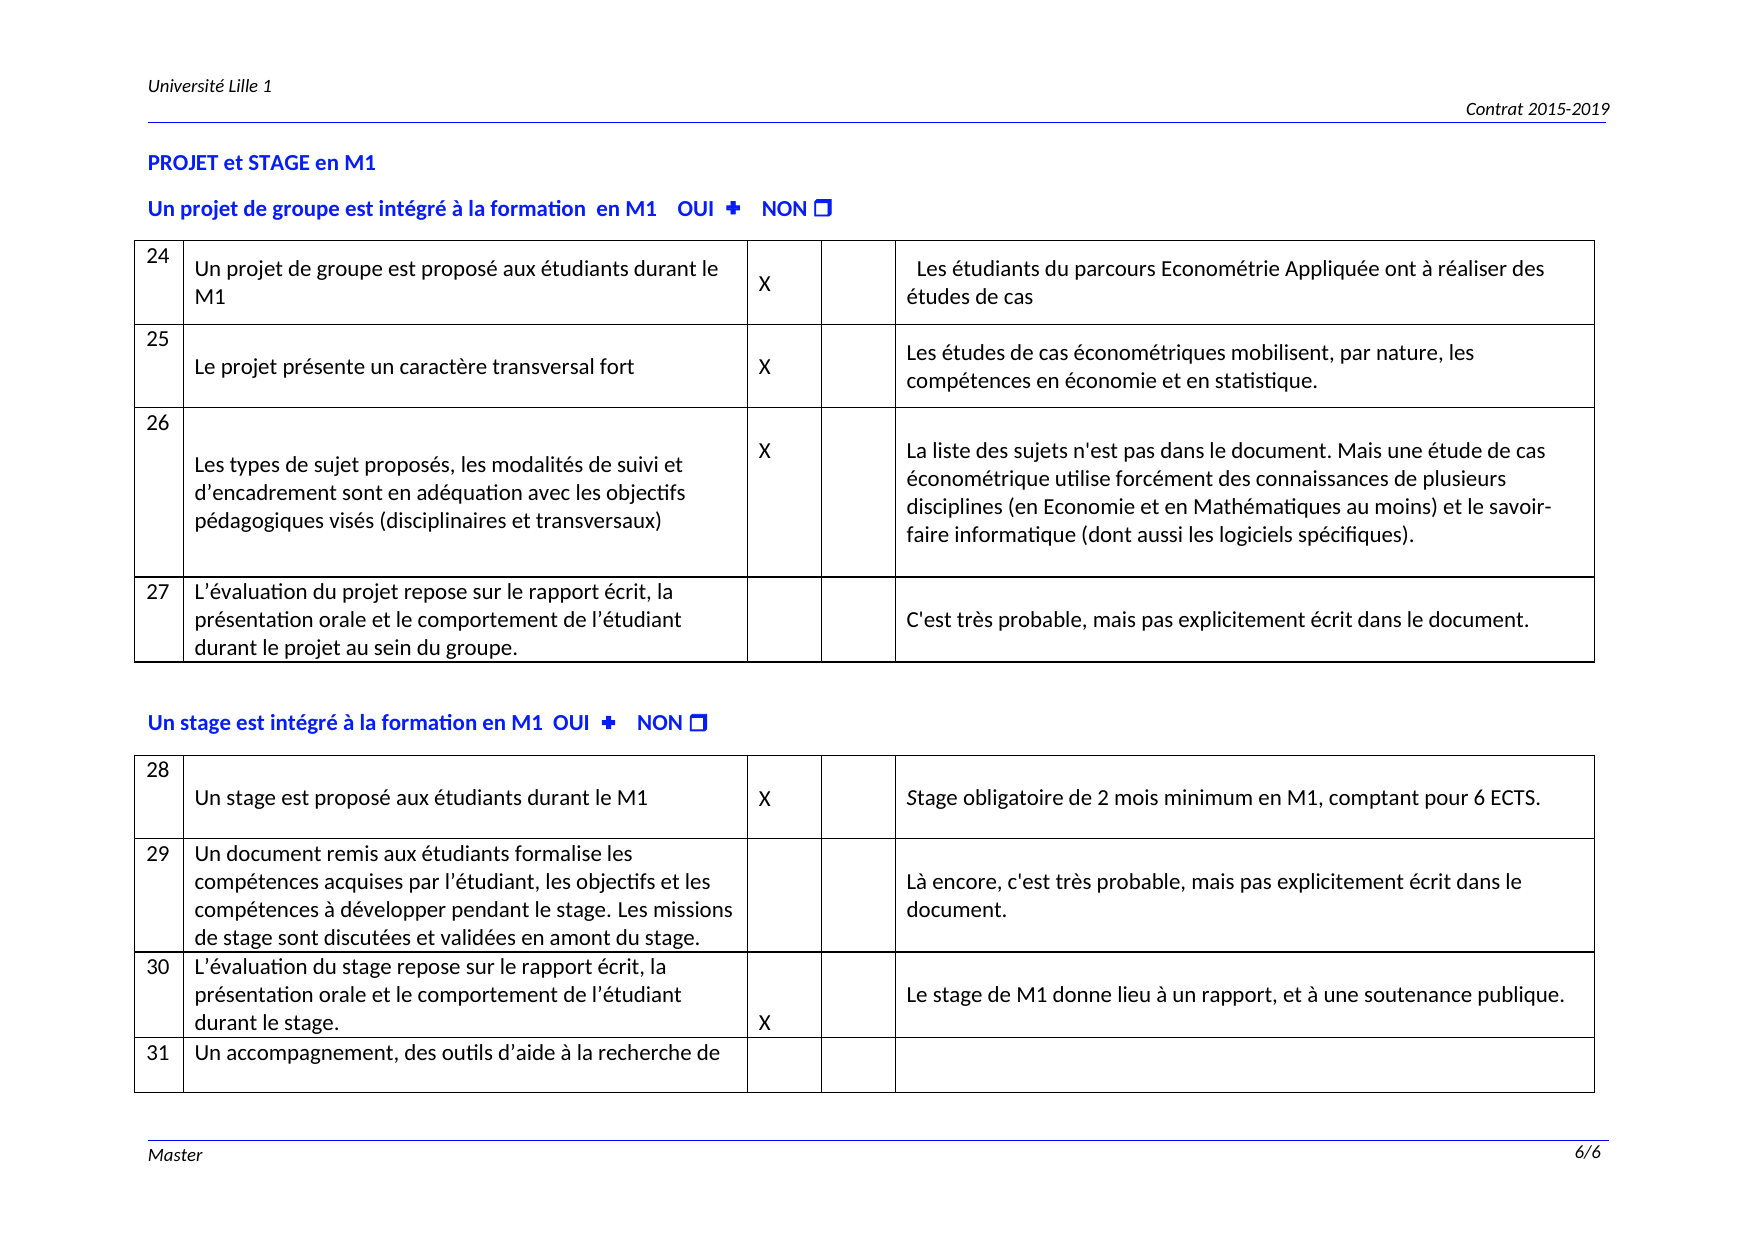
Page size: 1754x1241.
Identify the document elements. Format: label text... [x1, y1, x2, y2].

table_cell Le stage de M1 donne lieu à un rapport, et à une soutenance publique. [896, 953, 1594, 1037]
table_cell [822, 325, 895, 407]
table_cell [822, 953, 895, 1037]
table_cell [822, 839, 895, 951]
text Un stage est intégré à la formation en M1 OUI X NON  [148, 708, 1606, 737]
table_cell [748, 578, 821, 661]
table_cell [822, 408, 895, 576]
table_header [822, 241, 895, 323]
table_header Un stage est proposé aux étudiants durant le M1 [184, 756, 747, 838]
table_header X [748, 756, 821, 838]
table_header 24 [135, 241, 183, 323]
table_cell 26 [135, 408, 183, 576]
table_cell Le projet présente un caractère transversal fort [184, 325, 747, 407]
table_cell [822, 578, 895, 661]
table_cell Là encore, c'est très probable, mais pas explicitement écrit dans le document. [896, 839, 1594, 951]
table_cell L’évaluation du stage repose sur le rapport écrit, la présentation orale et le comportement de l’étudiant durant le stage. [184, 953, 747, 1037]
table_header Stage obligatoire de 2 mois minimum en M1, comptant pour 6 ECTS. [896, 756, 1594, 838]
table_cell C'est très probable, mais pas explicitement écrit dans le document. [896, 578, 1594, 661]
table_cell [822, 1038, 895, 1092]
table_cell Un accompagnement, des outils d’aide à la recherche de [184, 1038, 747, 1092]
table_cell Les études de cas économétriques mobilisent, par nature, les compétences en économie et en statistique. [896, 325, 1594, 407]
table_cell 30 [135, 953, 183, 1037]
table_cell 27 [135, 578, 183, 661]
table_cell X [748, 408, 821, 576]
table_cell [748, 1038, 821, 1092]
table_cell [748, 839, 821, 951]
table_header Les étudiants du parcours Econométrie Appliquée ont à réaliser des études de cas [896, 241, 1594, 323]
table_cell 31 [135, 1038, 183, 1092]
table_cell 25 [135, 325, 183, 407]
table_cell Un document remis aux étudiants formalise les compétences acquises par l’étudiant, les objectifs et les compétences à développer pendant le stage. Les missions de stage sont discutées et validées en amont du stage. [184, 839, 747, 951]
table_cell [896, 1038, 1594, 1092]
table_cell Les types de sujet proposés, les modalités de suivi et d’encadrement sont en adéquation avec les objectifs pédagogiques visés (disciplinaires et transversaux) [184, 408, 747, 576]
table_cell 29 [135, 839, 183, 951]
table_header 28 [135, 756, 183, 838]
table_header [822, 756, 895, 838]
text PROJET et STAGE en M1 [148, 148, 1606, 176]
table_cell La liste des sujets n'est pas dans le document. Mais une étude de cas économétrique utilise forcément des connaissances de plusieurs disciplines (en Economie et en Mathématiques au moins) et le savoir-faire informatique (dont aussi les logiciels spécifiques). [896, 408, 1594, 576]
table_cell X [748, 325, 821, 407]
table_header X [748, 241, 821, 323]
table_cell X [748, 953, 821, 1037]
table_header Un projet de groupe est proposé aux étudiants durant le M1 [184, 241, 747, 323]
text Un projet de groupe est intégré à la formation en M1 OUI X NON  [148, 194, 1606, 222]
table_cell L’évaluation du projet repose sur le rapport écrit, la présentation orale et le comportement de l’étudiant durant le projet au sein du groupe. [184, 578, 747, 661]
